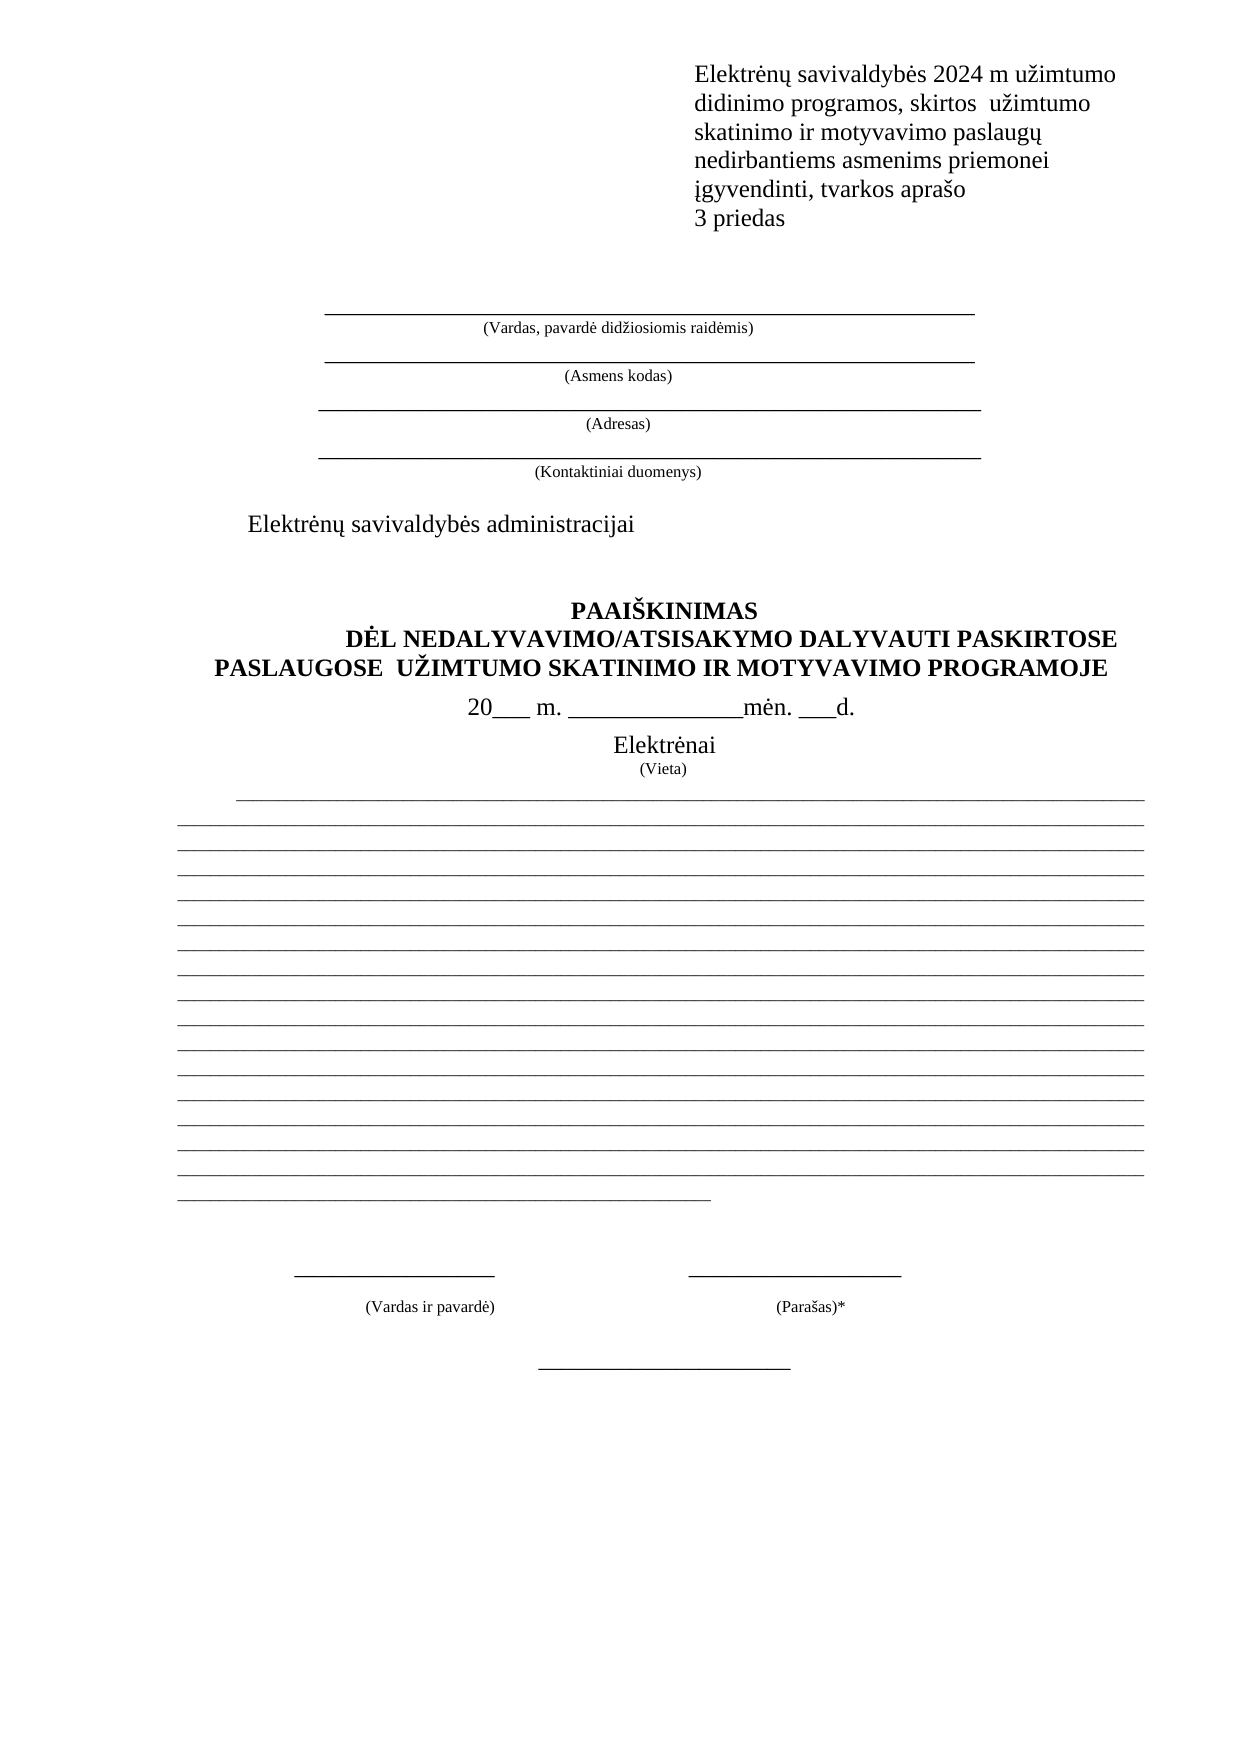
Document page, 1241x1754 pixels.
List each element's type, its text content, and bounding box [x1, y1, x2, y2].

text (Vardas ir pavardė) (Parašas)* [177, 1289, 1152, 1337]
text didinimo programos, skirtos užimtumo [694, 88, 1152, 117]
text Elektrėnai [177, 730, 1152, 759]
text _________________________________________________________________________________________________________________________________________________________________________________________________________________________________________________________________________________________________________________________________________________________________________________________________________________________________________________________________________________________________________________________________________________________________________________________________________________________________________________________________________________________________________________________________________________________________________________________________________________________________________________________________________________________________________________________________________________________________________________________________________________________________________________________________________________________________________________________________________________________________________________________________________________________________________________________________________________________________________________________________________________________________________________________________________________________________________________________________________________________________________________________________________________________________________________________________________________________________________________________________________________________________________________________________________________________________________________________________________________________________________________________________________________________________________________________________________________________________________________________ [177, 778, 1152, 1203]
text ______________________ [177, 1347, 1152, 1373]
text PAAIŠKINIMAS [177, 596, 1152, 624]
text DĖL NEDALYVAVIMO/ATSISAKYMO DALYVAUTI PASKIRTOSE PASLAUGOSE UŽIMTUMO SKATINIMO IR MOTYVAVIMO PROGRAMOJE [177, 624, 1152, 682]
text skatinimo ir motyvavimo paslaugų [694, 117, 1152, 145]
text įgyvendinti, tvarkos aprašo [694, 174, 1152, 203]
text ________________ _________________ [177, 1251, 1152, 1279]
text 3 priedas [679, 203, 1152, 232]
text 20___ m. ______________mėn. ___d. [177, 692, 1152, 720]
text Elektrėnų savivaldybės 2024 m užimtumo [694, 59, 1152, 88]
text nedirbantiems asmenims priemonei [694, 145, 1152, 174]
text (Vieta) [177, 759, 1152, 778]
table_header ____________________________________________________ (Vardas, pavardė didžiosiomis raidėmis) ____________________________________________________ (Asmens kodas) _____________________________________________________ (Adresas) _____________________________________________________ (Kontaktiniai duomenys) Elektrėnų savivaldybės administracijai [174, 289, 1063, 596]
